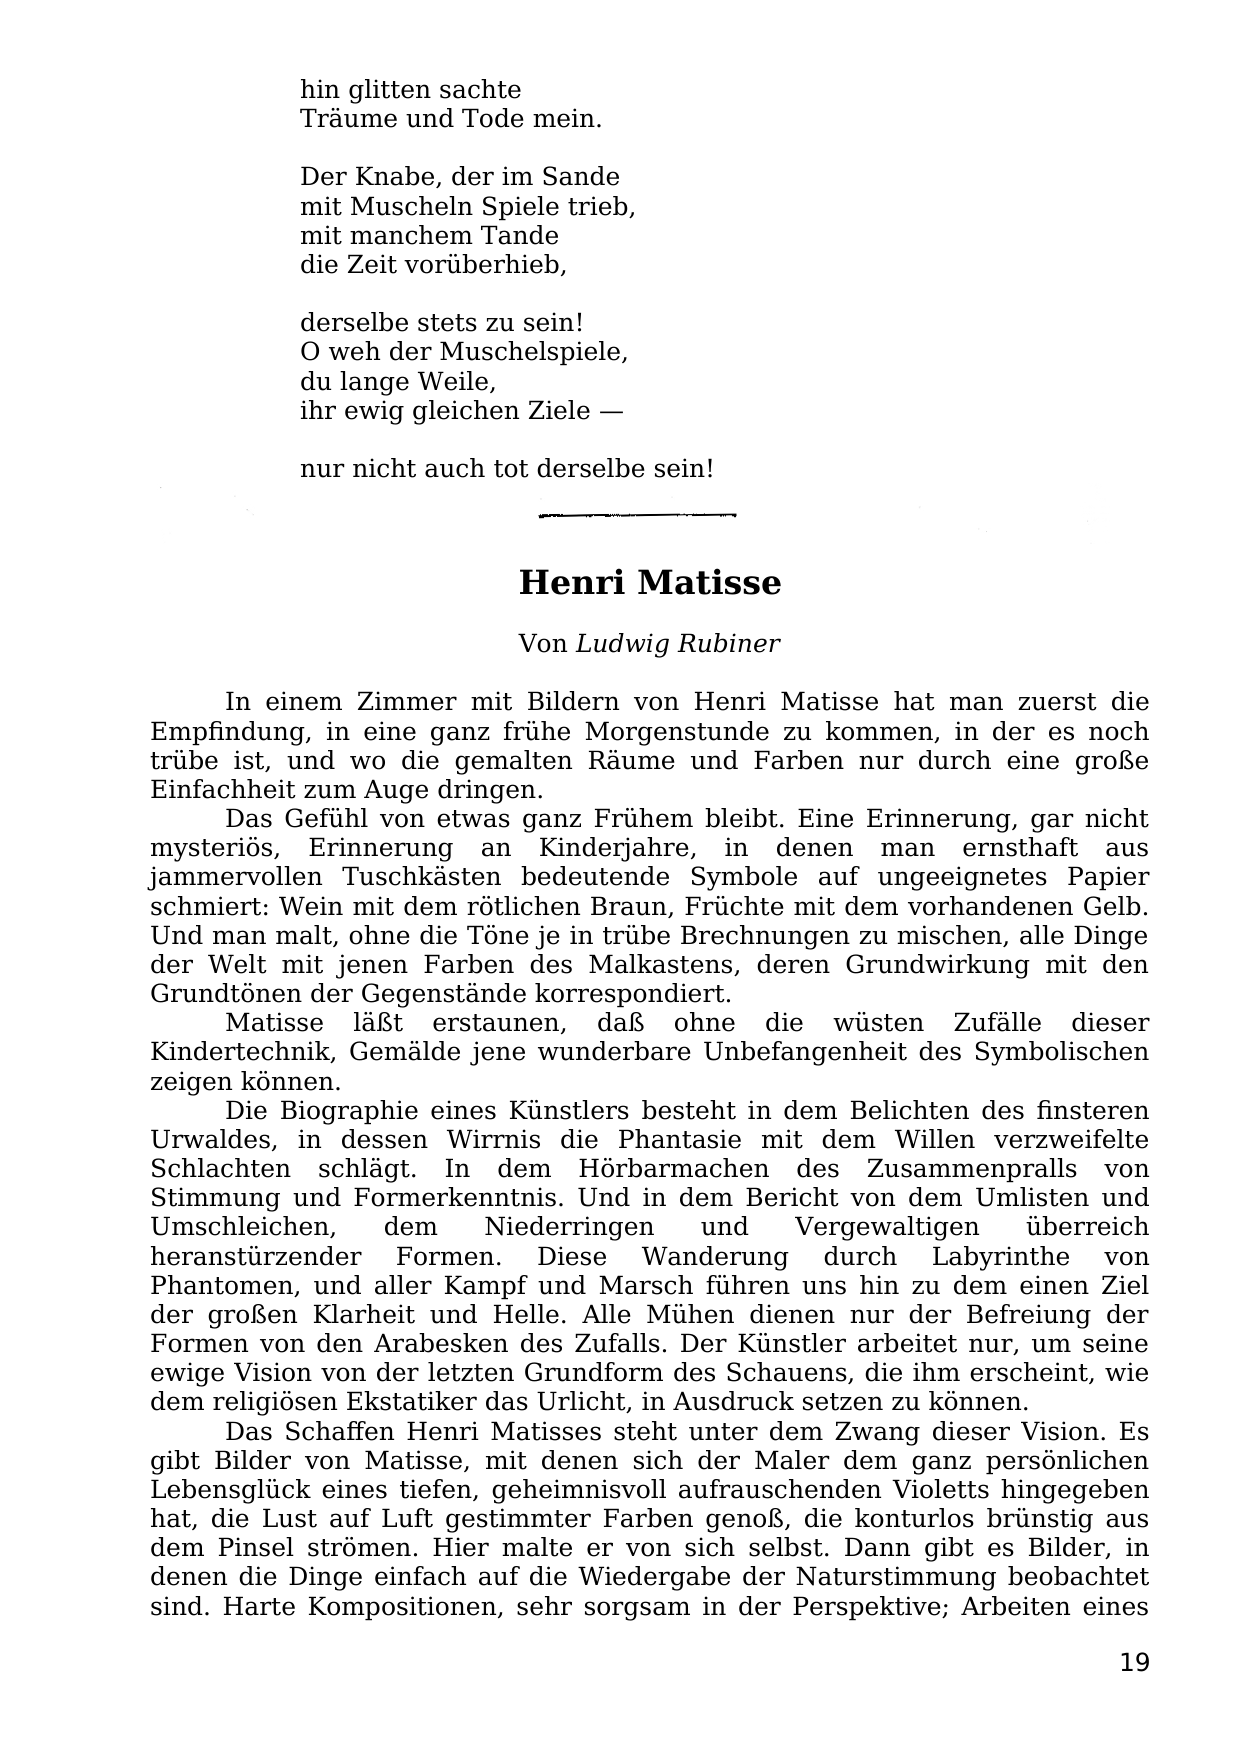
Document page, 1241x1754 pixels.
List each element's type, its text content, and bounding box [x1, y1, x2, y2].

text mit manchem Tande [300, 221, 1151, 250]
text nur nicht auch tot derselbe sein! [300, 454, 1151, 483]
text derselbe stets zu sein! [300, 308, 1151, 337]
text Matisse läßt erstaunen, daß ohne die wüsten Zufälle dieser Kindertechnik, Gemälde jene wunderbare Unbefangenheit des Symbolischen zeigen können. [150, 1008, 1151, 1096]
text In einem Zimmer mit Bildern von Henri Matisse hat man zuerst die Empfindung, in eine ganz frühe Morgenstunde zu kommen, in der es noch trübe ist, und wo die gemalten Räume und Farben nur durch eine große Einfachheit zum Auge dringen. [150, 687, 1151, 804]
picture [156, 483, 1145, 544]
text O weh der Muschelspiele, [300, 337, 1151, 367]
text ihr ewig gleichen Ziele — [300, 396, 1151, 425]
text Henri Matisse [150, 483, 1151, 602]
text mit Muscheln Spiele trieb, [300, 192, 1151, 221]
text Der Knabe, der im Sande [300, 162, 1151, 192]
text Das Schaffen Henri Matisses steht unter dem Zwang dieser Vision. Es gibt Bilder von Matisse, mit denen sich der Maler dem ganz persönlichen Lebensglück eines tiefen, geheimnisvoll aufrauschenden Violetts hingegeben hat, die Lust auf Luft gestimmter Farben genoß, die konturlos brünstig aus dem Pinsel strömen. Hier malte er von sich selbst. Dann gibt es Bilder, in denen die Dinge einfach auf die Wiedergabe der Naturstimmung beobachtet sind. Harte Kompositionen, sehr sorgsam in der Perspektive; Arbeiten eines [150, 1417, 1151, 1621]
text Das Gefühl von etwas ganz Frühem bleibt. Eine Erinnerung, gar nicht mysteriös, Erinnerung an Kinderjahre, in denen man ernsthaft aus jammervollen Tuschkästen bedeutende Symbole auf ungeeignetes Papier schmiert: Wein mit dem rötlichen Braun, Früchte mit dem vorhandenen Gelb. Und man malt, ohne die Töne je in trübe Brechnungen zu mischen, alle Dinge der Welt mit jenen Farben des Malkastens, deren Grundwirkung mit den Grundtönen der Gegenstände korrespondiert. [150, 804, 1151, 1008]
text die Zeit vorüberhieb, [300, 250, 1151, 279]
text du lange Weile, [300, 367, 1151, 396]
text Die Biographie eines Künstlers besteht in dem Belichten des finsteren Urwaldes, in dessen Wirrnis die Phantasie mit dem Willen verzweifelte Schlachten schlägt. In dem Hörbarmachen des Zusammenpralls von Stimmung und Formerkenntnis. Und in dem Bericht von dem Umlisten und Umschleichen, dem Niederringen und Vergewaltigen überreich heranstürzender Formen. Diese Wanderung durch Labyrinthe von Phantomen, und aller Kampf und Marsch führen uns hin zu dem einen Ziel der großen Klarheit und Helle. Alle Mühen dienen nur der Befreiung der Formen von den Arabesken des Zufalls. Der Künstler arbeitet nur, um seine ewige Vision von der letzten Grundform des Schauens, die ihm erscheint, wie dem religiösen Ekstatiker das Urlicht, in Ausdruck setzen zu können. [150, 1096, 1151, 1417]
text hin glitten sachte [300, 75, 1151, 104]
text Träume und Tode mein. [300, 104, 1151, 133]
text Von Ludwig Rubiner [150, 602, 1151, 658]
